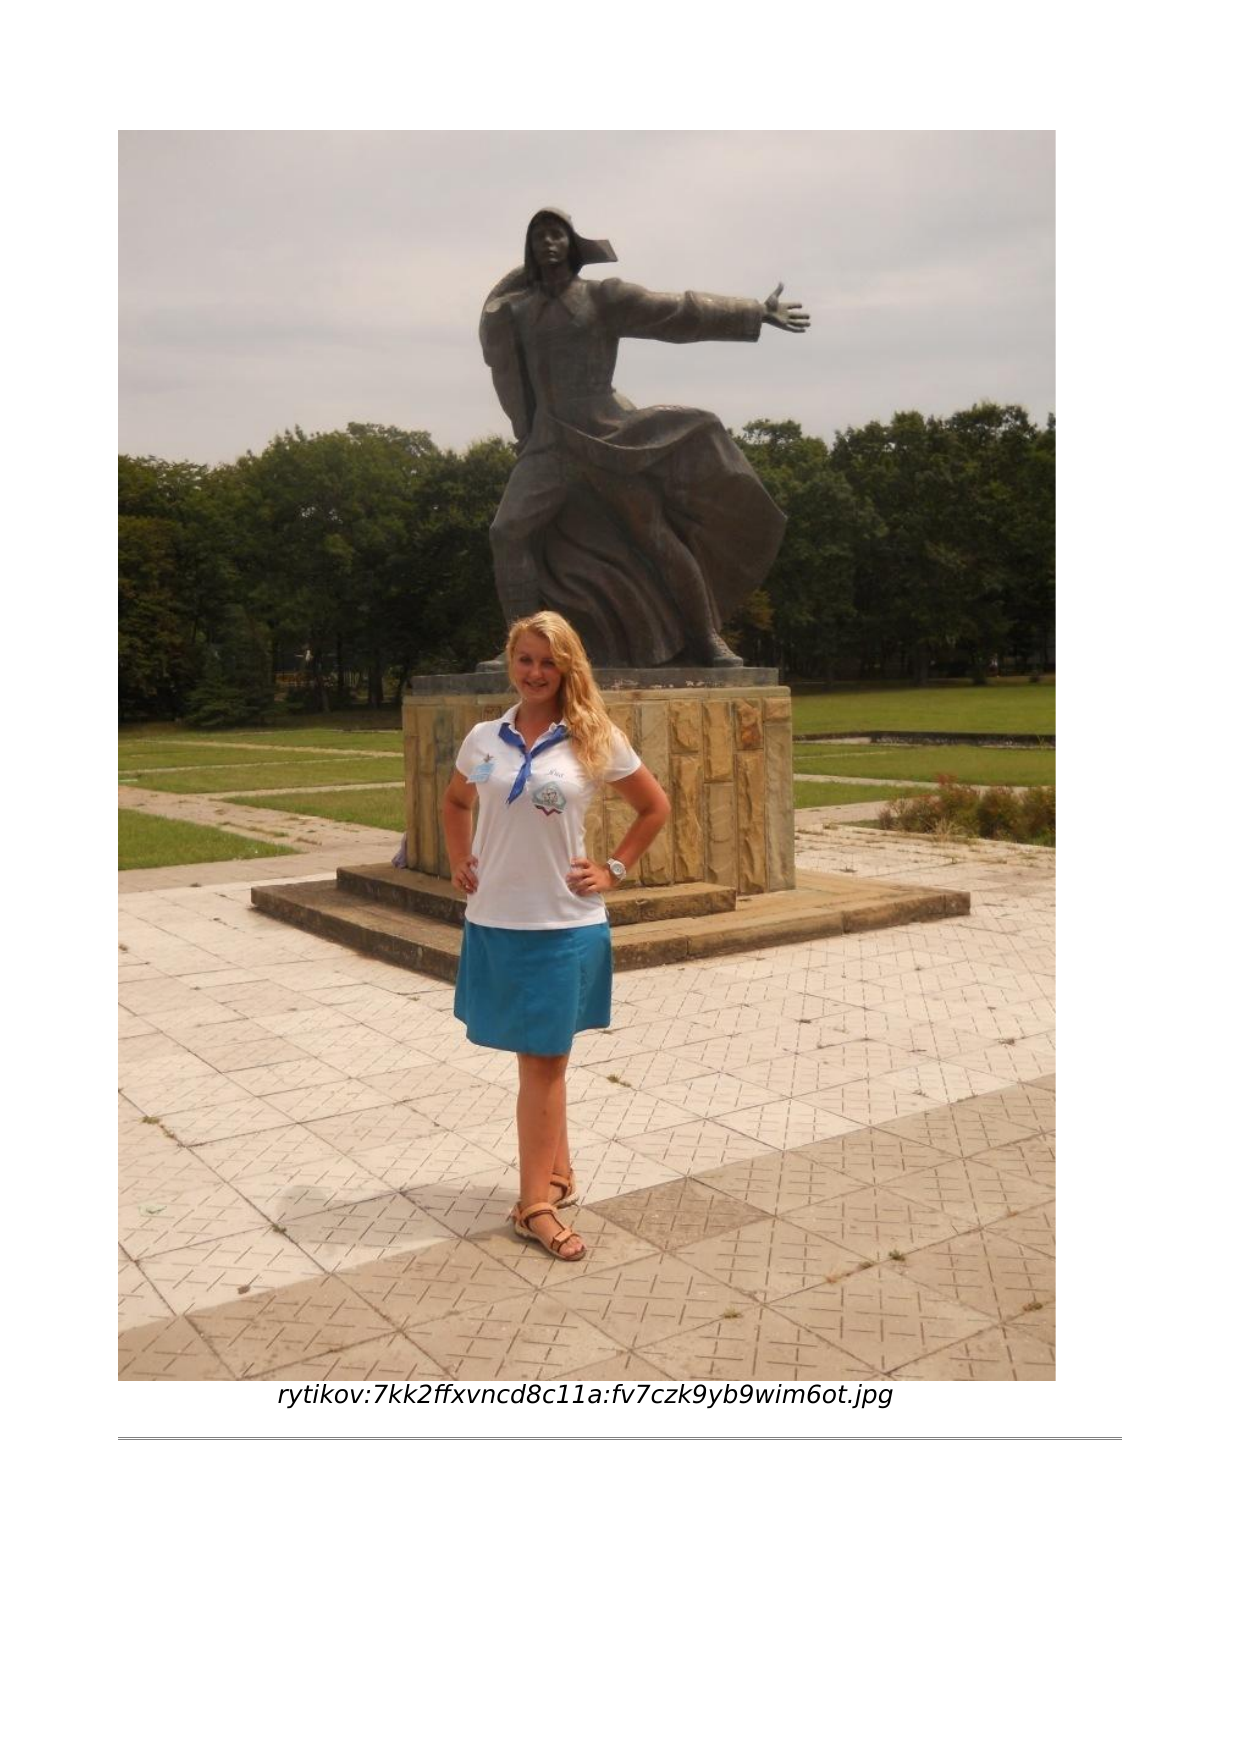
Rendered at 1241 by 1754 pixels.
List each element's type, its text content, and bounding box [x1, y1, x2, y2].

text rytikov:7kk2ffxvncd8c11a:fv7czk9yb9wim6ot.jpg [118, 1381, 1056, 1410]
picture [118, 130, 1056, 1381]
